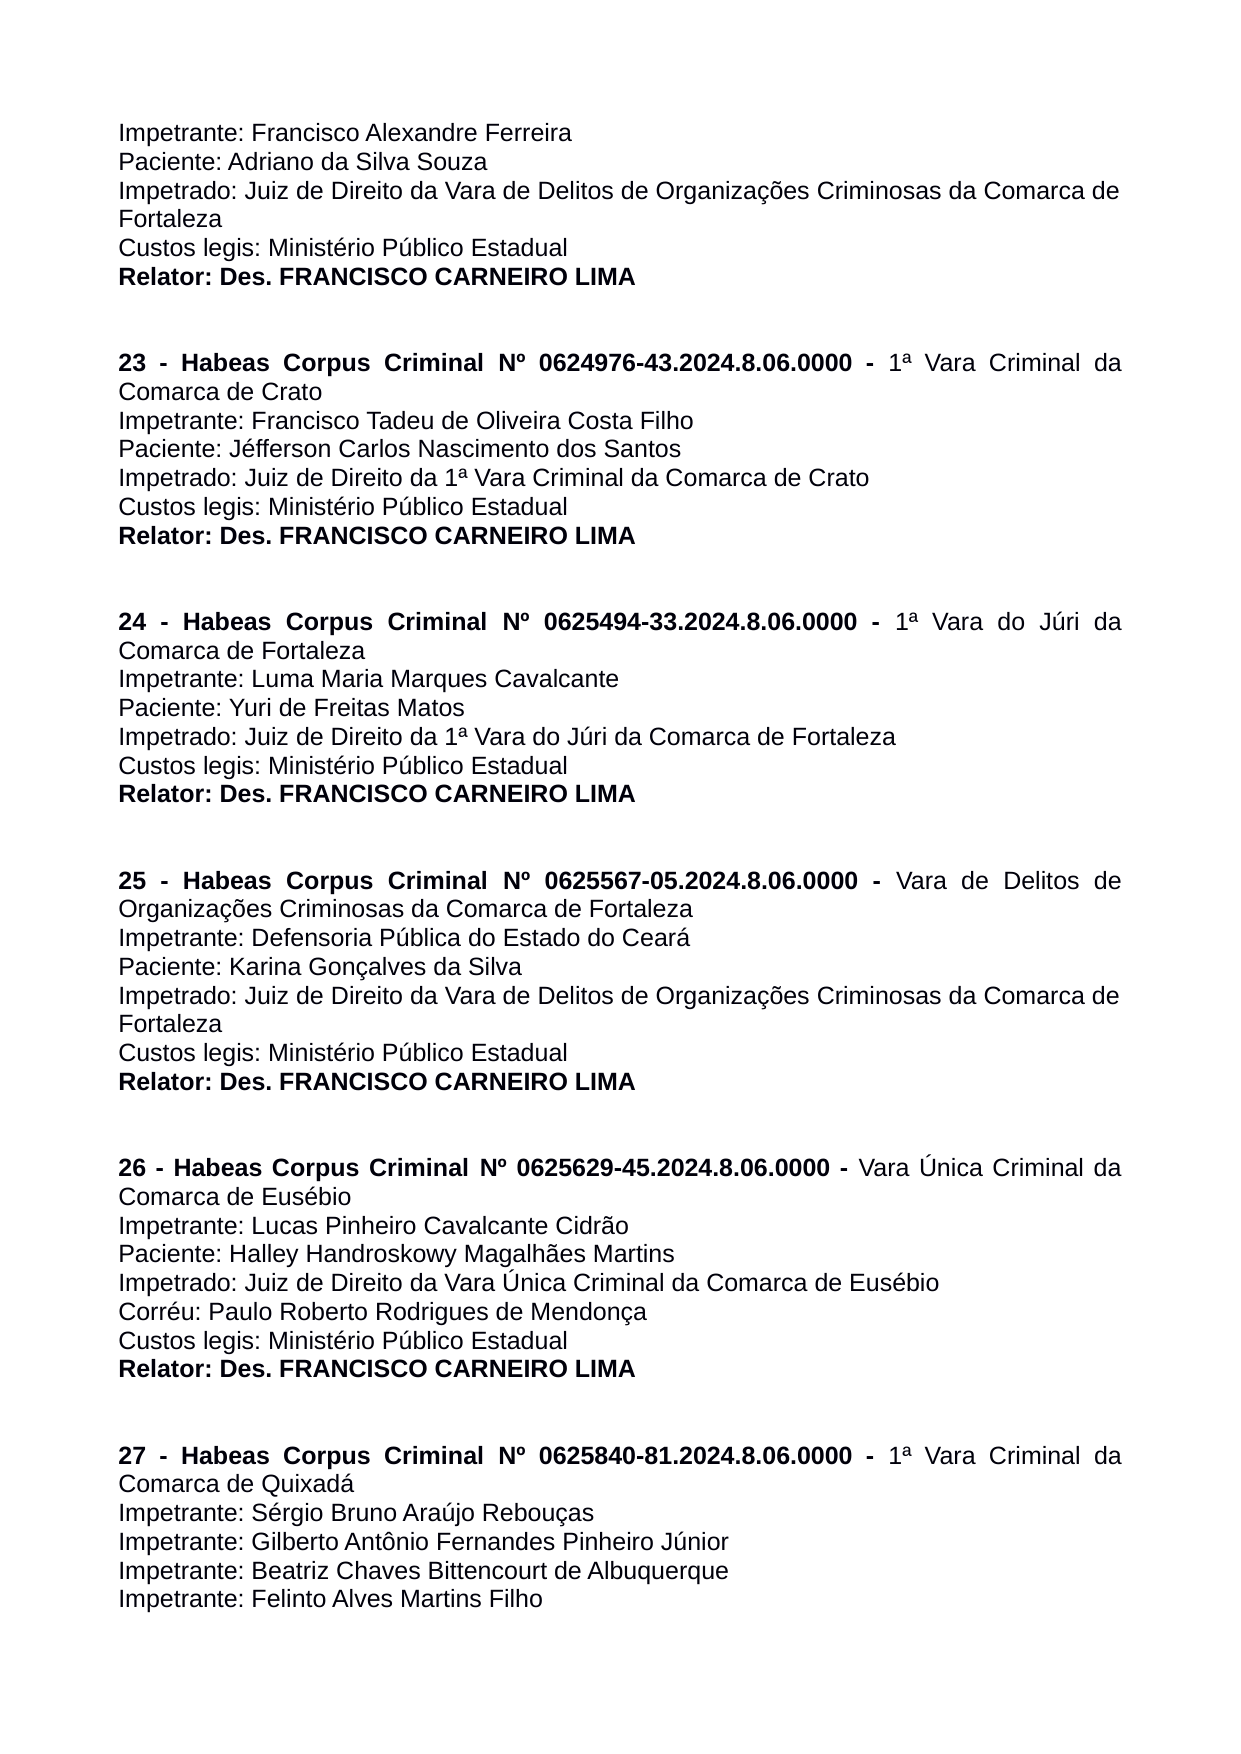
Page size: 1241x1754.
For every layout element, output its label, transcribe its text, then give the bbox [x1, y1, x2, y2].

text Custos legis: Ministério Público Estadual [118, 1038, 1122, 1067]
text Impetrante: Francisco Alexandre Ferreira [118, 118, 1122, 147]
text Impetrante: Luma Maria Marques Cavalcante [118, 664, 1122, 693]
text Impetrado: Juiz de Direito da 1ª Vara do Júri da Comarca de Fortaleza [118, 722, 1122, 751]
text Impetrante: Defensoria Pública do Estado do Ceará [118, 923, 1122, 952]
text 26 - Habeas Corpus Criminal Nº 0625629-45.2024.8.06.0000 - Vara Única Criminal da Comarca de Eusébio [118, 1153, 1122, 1211]
text Impetrado: Juiz de Direito da 1ª Vara Criminal da Comarca de Crato [118, 463, 1122, 492]
text Relator: Des. FRANCISCO CARNEIRO LIMA [118, 521, 1122, 549]
text Relator: Des. FRANCISCO CARNEIRO LIMA [118, 779, 1122, 808]
text 24 - Habeas Corpus Criminal Nº 0625494-33.2024.8.06.0000 - 1ª Vara do Júri da Comarca de Fortaleza [118, 607, 1122, 664]
text Custos legis: Ministério Público Estadual [118, 492, 1122, 521]
text Impetrado: Juiz de Direito da Vara Única Criminal da Comarca de Eusébio [118, 1268, 1122, 1297]
text Paciente: Karina Gonçalves da Silva [118, 952, 1122, 981]
text Relator: Des. FRANCISCO CARNEIRO LIMA [118, 1354, 1122, 1383]
text Paciente: Adriano da Silva Souza [118, 147, 1122, 176]
text Custos legis: Ministério Público Estadual [118, 751, 1122, 779]
text Impetrante: Francisco Tadeu de Oliveira Costa Filho [118, 406, 1122, 434]
text Paciente: Jéfferson Carlos Nascimento dos Santos [118, 434, 1122, 463]
text Paciente: Halley Handroskowy Magalhães Martins [118, 1239, 1122, 1268]
text Corréu: Paulo Roberto Rodrigues de Mendonça [118, 1297, 1122, 1326]
text Relator: Des. FRANCISCO CARNEIRO LIMA [118, 1067, 1122, 1096]
text Paciente: Yuri de Freitas Matos [118, 693, 1122, 722]
text Impetrante: Beatriz Chaves Bittencourt de Albuquerque [118, 1556, 1122, 1584]
text Impetrado: Juiz de Direito da Vara de Delitos de Organizações Criminosas da Comarca de Fortaleza [118, 981, 1122, 1038]
text 27 - Habeas Corpus Criminal Nº 0625840-81.2024.8.06.0000 - 1ª Vara Criminal da Comarca de Quixadá [118, 1441, 1122, 1498]
text Impetrado: Juiz de Direito da Vara de Delitos de Organizações Criminosas da Comarca de Fortaleza [118, 176, 1122, 233]
text Custos legis: Ministério Público Estadual [118, 1326, 1122, 1354]
text Relator: Des. FRANCISCO CARNEIRO LIMA [118, 262, 1122, 291]
text Custos legis: Ministério Público Estadual [118, 233, 1122, 262]
text Impetrante: Sérgio Bruno Araújo Rebouças [118, 1498, 1122, 1527]
text Impetrante: Lucas Pinheiro Cavalcante Cidrão [118, 1211, 1122, 1239]
text Impetrante: Felinto Alves Martins Filho [118, 1584, 1122, 1613]
text 25 - Habeas Corpus Criminal Nº 0625567-05.2024.8.06.0000 - Vara de Delitos de Organizações Criminosas da Comarca de Fortaleza [118, 866, 1122, 923]
text 23 - Habeas Corpus Criminal Nº 0624976-43.2024.8.06.0000 - 1ª Vara Criminal da Comarca de Crato [118, 348, 1122, 406]
text Impetrante: Gilberto Antônio Fernandes Pinheiro Júnior [118, 1527, 1122, 1556]
